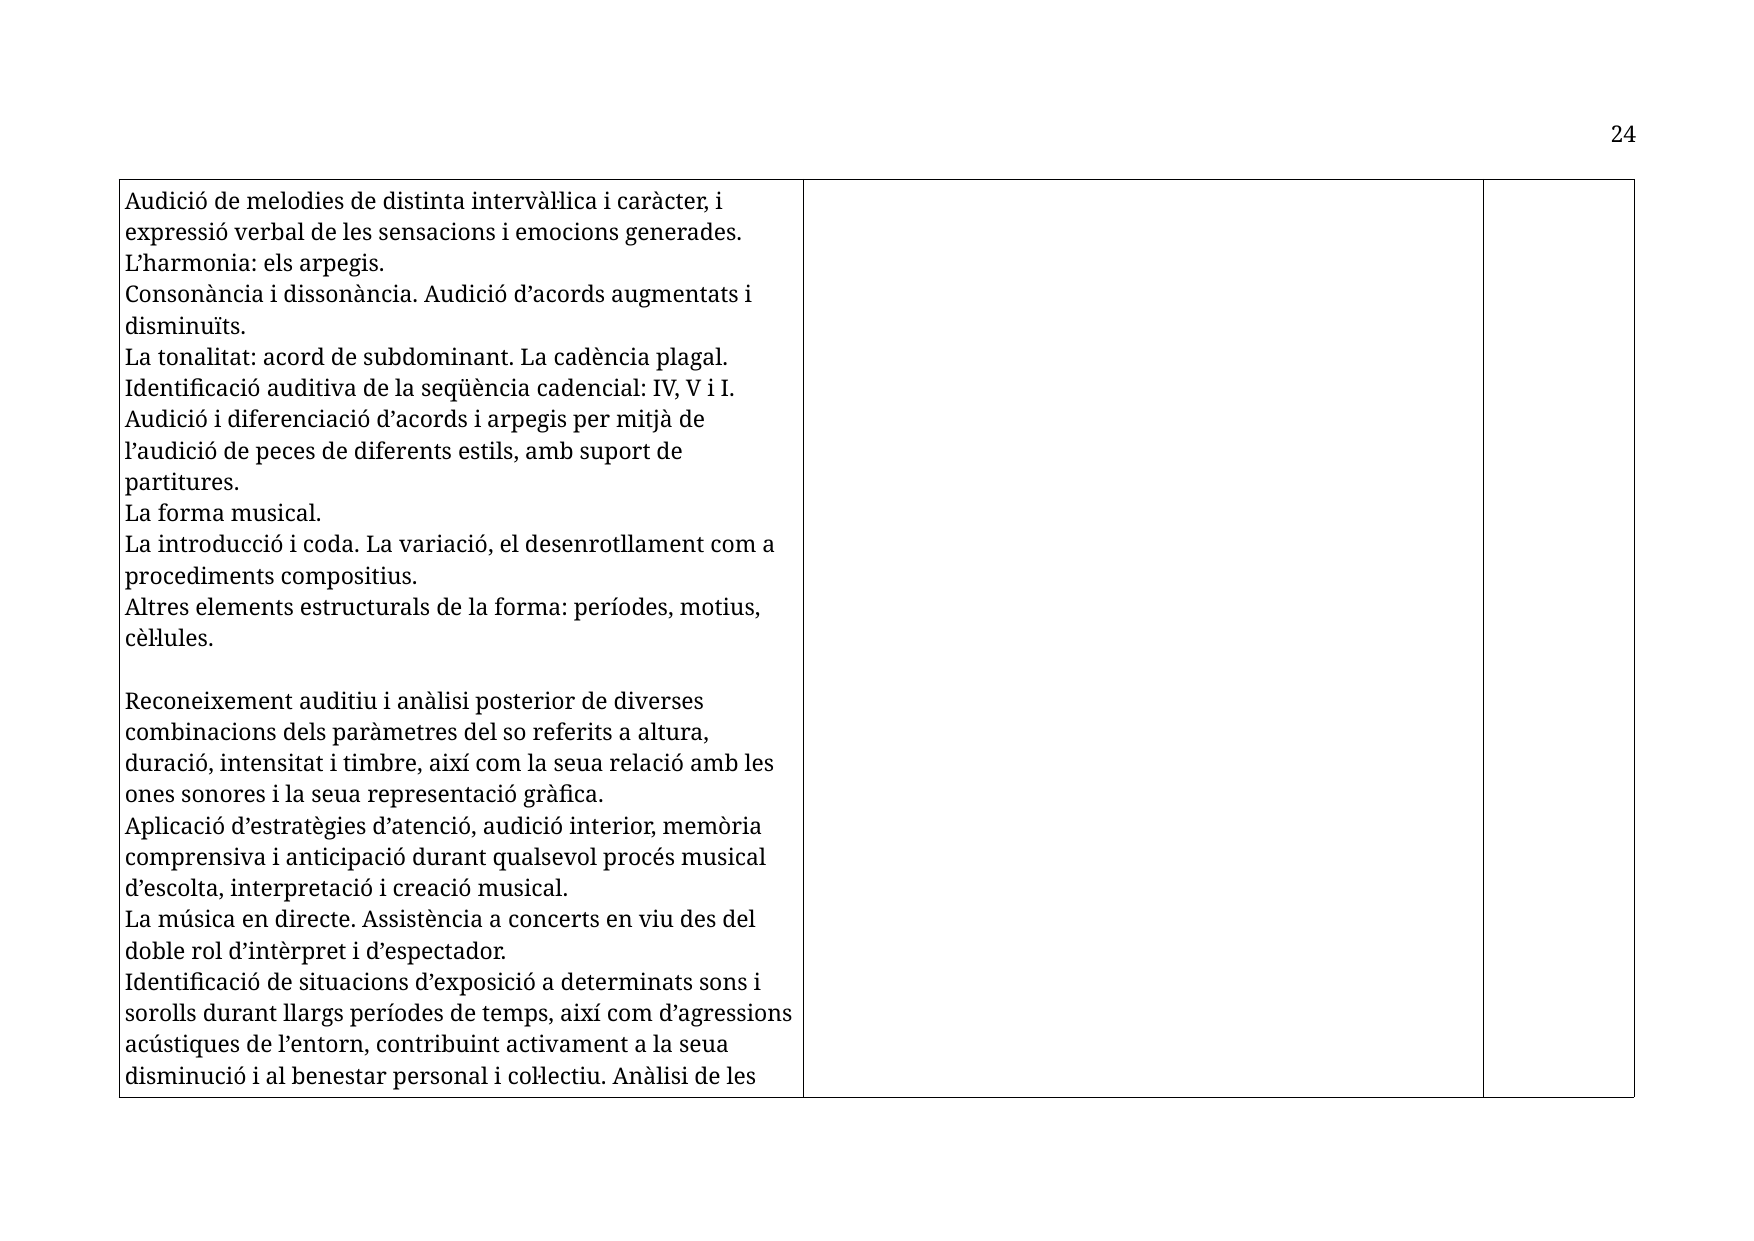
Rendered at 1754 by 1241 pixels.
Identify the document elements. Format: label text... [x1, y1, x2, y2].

table_cell Audició de melodies de distinta intervàl·lica i caràcter, i expressió verbal de les sensacions i emocions generades. L’harmonia: els arpegis. Consonància i dissonància. Audició d’acords augmentats i disminuïts. La tonalitat: acord de subdominant. La cadència plagal. Identificació auditiva de la seqüència cadencial: IV, V i I. Audició i diferenciació d’acords i arpegis per mitjà de l’audició de peces de diferents estils, amb suport de partitures. La forma musical. La introducció i coda. La variació, el desenrotllament com a procediments compositius. Altres elements estructurals de la forma: períodes, motius, cèl·lules. Reconeixement auditiu i anàlisi posterior de diverses combinacions dels paràmetres del so referits a altura, duració, intensitat i timbre, així com la seua relació amb les ones sonores i la seua representació gràfica. Aplicació d’estratègies d’atenció, audició interior, memòria comprensiva i anticipació durant qualsevol procés musical d’escolta, interpretació i creació musical. La música en directe. Assistència a concerts en viu des del doble rol d’intèrpret i d’espectador. Identificació de situacions d’exposició a determinats sons i sorolls durant llargs períodes de temps, així com d’agressions acústiques de l’entorn, contribuint activament a la seua disminució i al benestar personal i col·lectiu. Anàlisi de les [120, 180, 803, 1097]
table_cell [804, 180, 1483, 1097]
table_cell [1484, 180, 1634, 1097]
